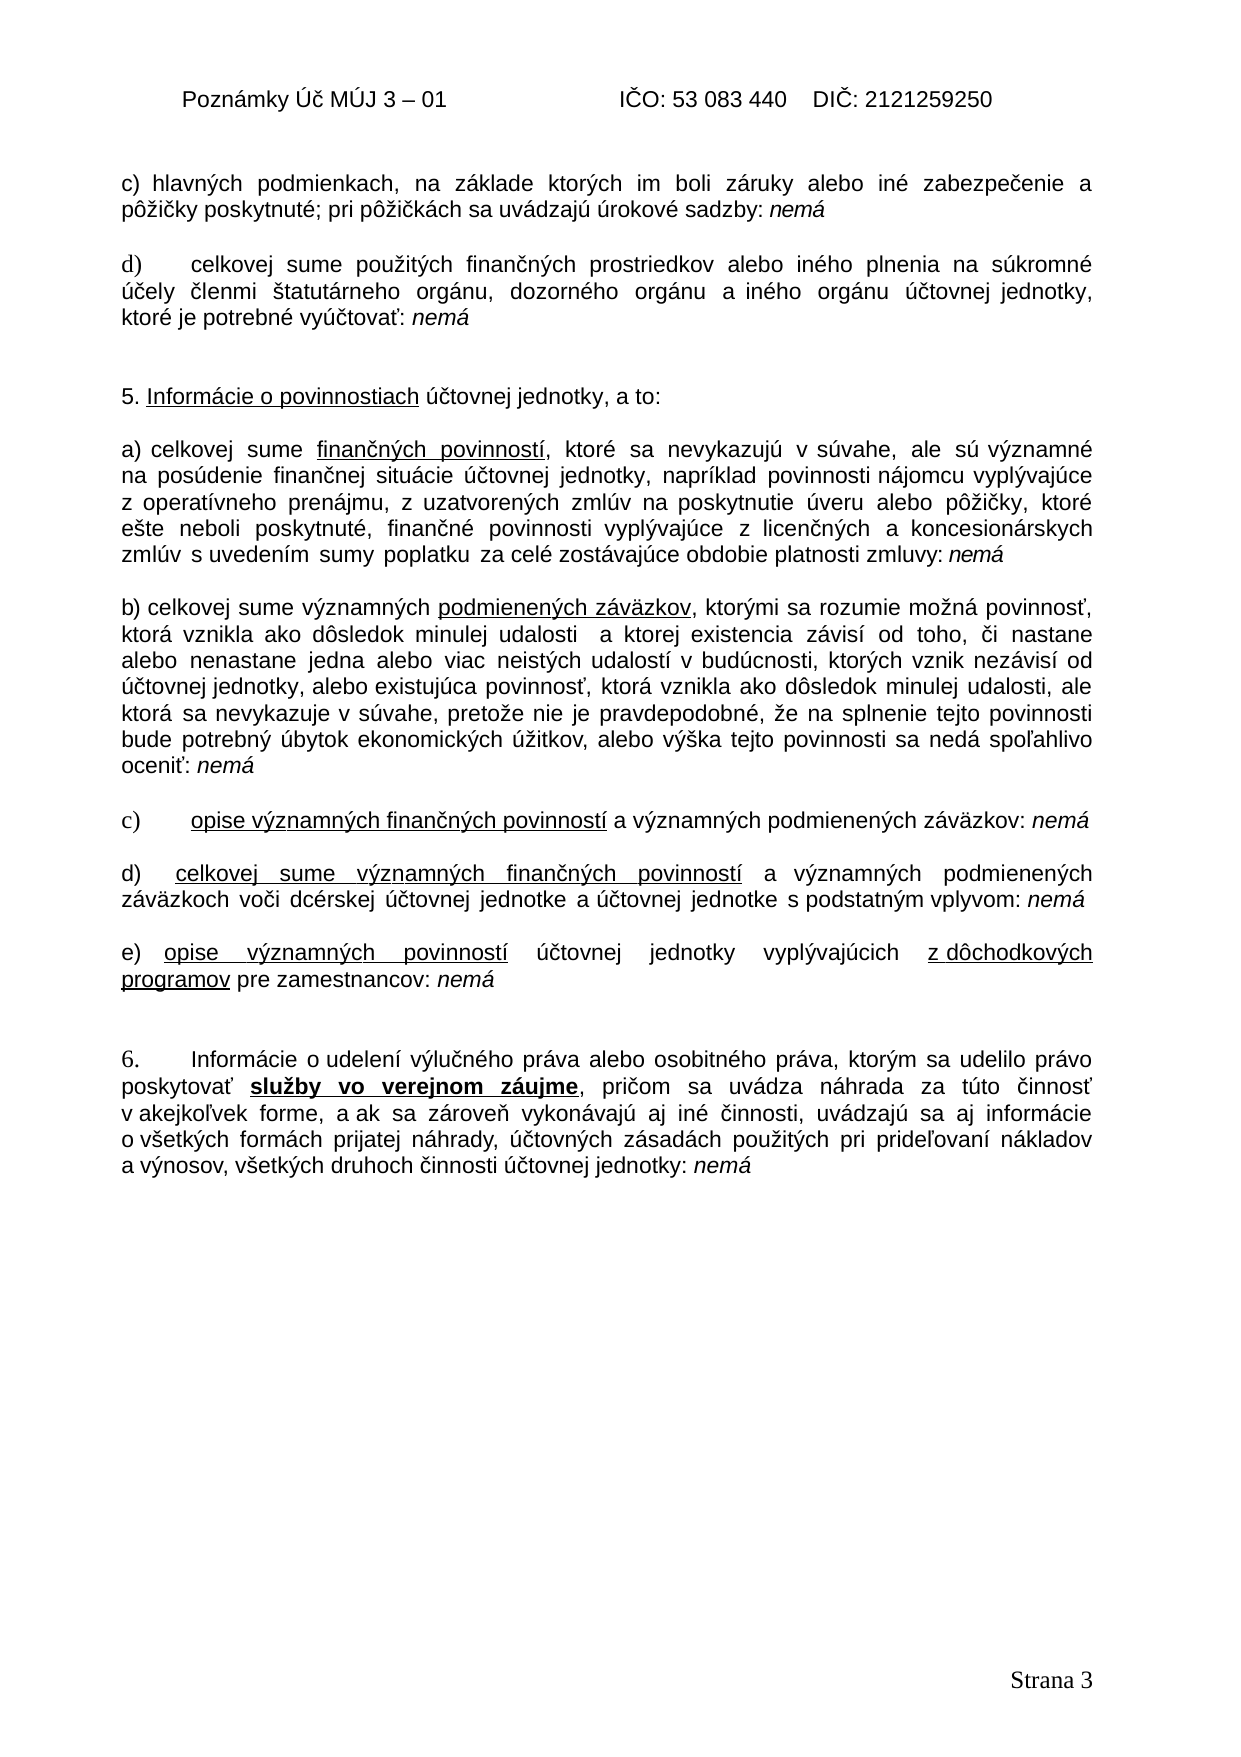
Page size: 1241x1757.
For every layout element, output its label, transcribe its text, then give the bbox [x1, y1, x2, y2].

list celkovej sume použitých finančných prostriedkov alebo iného plnenia na súkromné účely členmi štatutárneho orgánu, dozorného orgánu a iného orgánu účtovnej jednotky, ktoré je potrebné vyúčtovať: nemá [121, 249, 1093, 331]
list opise významných finančných povinností a významných podmienených záväzkov: nemá [121, 805, 1093, 834]
text e) opise významných povinností účtovnej jednotky vyplývajúcich z dôchodkových programov pre zamestnancov: nemá [121, 939, 1093, 992]
text 5. Informácie o povinnostiach účtovnej jednotky, a to: [121, 383, 1093, 410]
text b) celkovej sume významných podmienených záväzkov, ktorými sa rozumie možná povinnosť, ktorá vznikla ako dôsledok minulej udalosti a ktorej existencia závisí od toho, či nastane alebo nenastane jedna alebo viac neistých udalostí v budúcnosti, ktorých vznik nezávisí od účtovnej jednotky, alebo existujúca povinnosť, ktorá vznikla ako dôsledok minulej udalosti, ale ktorá sa nevykazuje v súvahe, pretože nie je pravdepodobné, že na splnenie tejto povinnosti bude potrebný úbytok ekonomických úžitkov, alebo výška tejto povinnosti sa nedá spoľahlivo oceniť: nemá [121, 594, 1093, 779]
text d) celkovej sume významných finančných povinností a významných podmienených záväzkoch voči dcérskej účtovnej jednotke a účtovnej jednotke s podstatným vplyvom: nemá [121, 860, 1093, 913]
text a) celkovej sume finančných povinností, ktoré sa nevykazujú v súvahe, ale sú významné na posúdenie finančnej situácie účtovnej jednotky, napríklad povinnosti nájomcu vyplývajúce z operatívneho prenájmu, z uzatvorených zmlúv na poskytnutie úveru alebo pôžičky, ktoré ešte neboli poskytnuté, finančné povinnosti vyplývajúce z licenčných a koncesionárskych zmlúv s uvedením sumy poplatku za celé zostávajúce obdobie platnosti zmluvy: nemá [121, 436, 1093, 568]
list Informácie o udelení výlučného práva alebo osobitného práva, ktorým sa udelilo právo poskytovať služby vo verejnom záujme, pričom sa uvádza náhrada za túto činnosť v akejkoľvek forme, a ak sa zároveň vykonávajú aj iné činnosti, uvádzajú sa aj informácie o všetkých formách prijatej náhrady, účtovných zásadách použitých pri prideľovaní nákladov a výnosov, všetkých druhoch činnosti účtovnej jednotky: nemá [121, 1044, 1093, 1179]
text c) hlavných podmienkach, na základe ktorých im boli záruky alebo iné zabezpečenie a pôžičky poskytnuté; pri pôžičkách sa uvádzajú úrokové sadzby: nemá [121, 170, 1093, 223]
